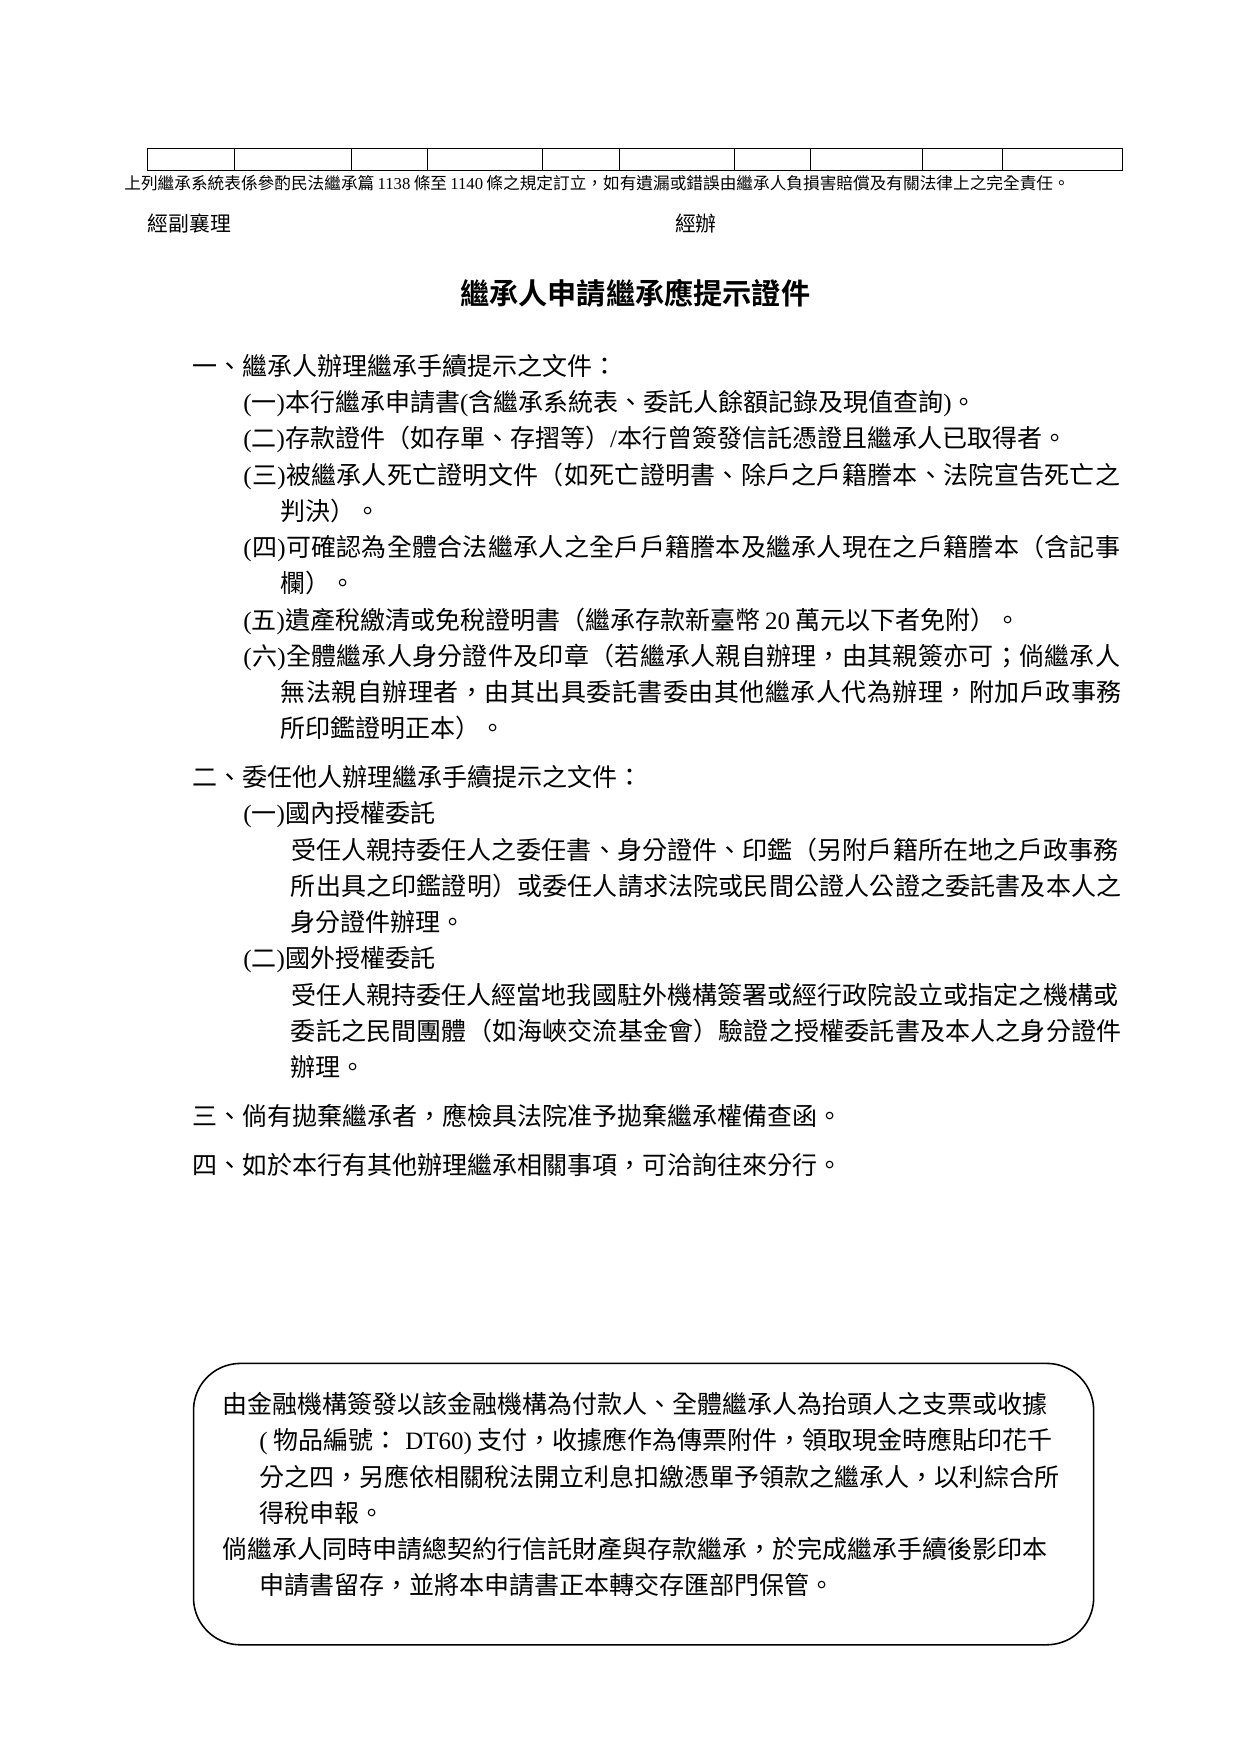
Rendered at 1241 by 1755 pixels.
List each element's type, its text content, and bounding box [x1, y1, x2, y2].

text 二、委任他人辦理繼承手續提示之文件： [148, 758, 1122, 794]
text (五)遺產稅繳清或免稅證明書（繼承存款新臺幣20萬元以下者免附）。 [243, 600, 1122, 636]
text 受任人親持委任人之委任書、身分證件、印鑑（另附戶籍所在地之戶政事務所出具之印鑑證明）或委任人請求法院或民間公證人公證之委託書及本人之身分證件辦理。 [291, 830, 1122, 939]
text 三、倘有拋棄繼承者，應檢具法院准予拋棄繼承權備查函。 [148, 1096, 1122, 1133]
text 上列繼承系統表係參酌民法繼承篇1138條至1140條之規定訂立，如有遺漏或錯誤由繼承人負損害賠償及有關法律上之完全責任。 [124, 171, 1189, 194]
text (二)存款證件（如存單、存摺等）/本行曾簽發信託憑證且繼承人已取得者。 [243, 419, 1122, 455]
table_cell [352, 149, 427, 170]
text (三)被繼承人死亡證明文件（如死亡證明書、除戶之戶籍謄本、法院宣告死亡之判決）。 [243, 455, 1122, 528]
text 一、繼承人辦理繼承手續提示之文件： [148, 346, 1122, 383]
table_cell [428, 149, 542, 170]
text 四、如於本行有其他辦理繼承相關事項，可洽詢往來分行。 [148, 1145, 1122, 1181]
table_cell [148, 149, 234, 170]
table_cell [811, 149, 922, 170]
text (一)本行繼承申請書(含繼承系統表、委託人餘額記錄及現值查詢)。 [243, 383, 1122, 419]
text (四)可確認為全體合法繼承人之全戶戶籍謄本及繼承人現在之戶籍謄本（含記事欄）。 [243, 528, 1122, 600]
text (六)全體繼承人身分證件及印章（若繼承人親自辦理，由其親簽亦可；倘繼承人無法親自辦理者，由其出具委託書委由其他繼承人代為辦理，附加戶政事務所印鑑證明正本）。 [243, 636, 1122, 745]
table_cell [543, 149, 619, 170]
text 繼承人申請繼承應提示證件 [148, 271, 1122, 313]
table_cell [235, 149, 351, 170]
table_cell [1003, 149, 1122, 170]
text 受任人親持委任人經當地我國駐外機構簽署或經行政院設立或指定之機構或委託之民間團體（如海峽交流基金會）驗證之授權委託書及本人之身分證件辦理。 [291, 975, 1122, 1084]
text (一)國內授權委託 [243, 794, 1122, 830]
text 經副襄理 經辦 [148, 207, 1122, 237]
table_cell [620, 149, 734, 170]
text (二)國外授權委託 [243, 939, 1122, 975]
table_cell [735, 149, 810, 170]
table_cell [923, 149, 1002, 170]
